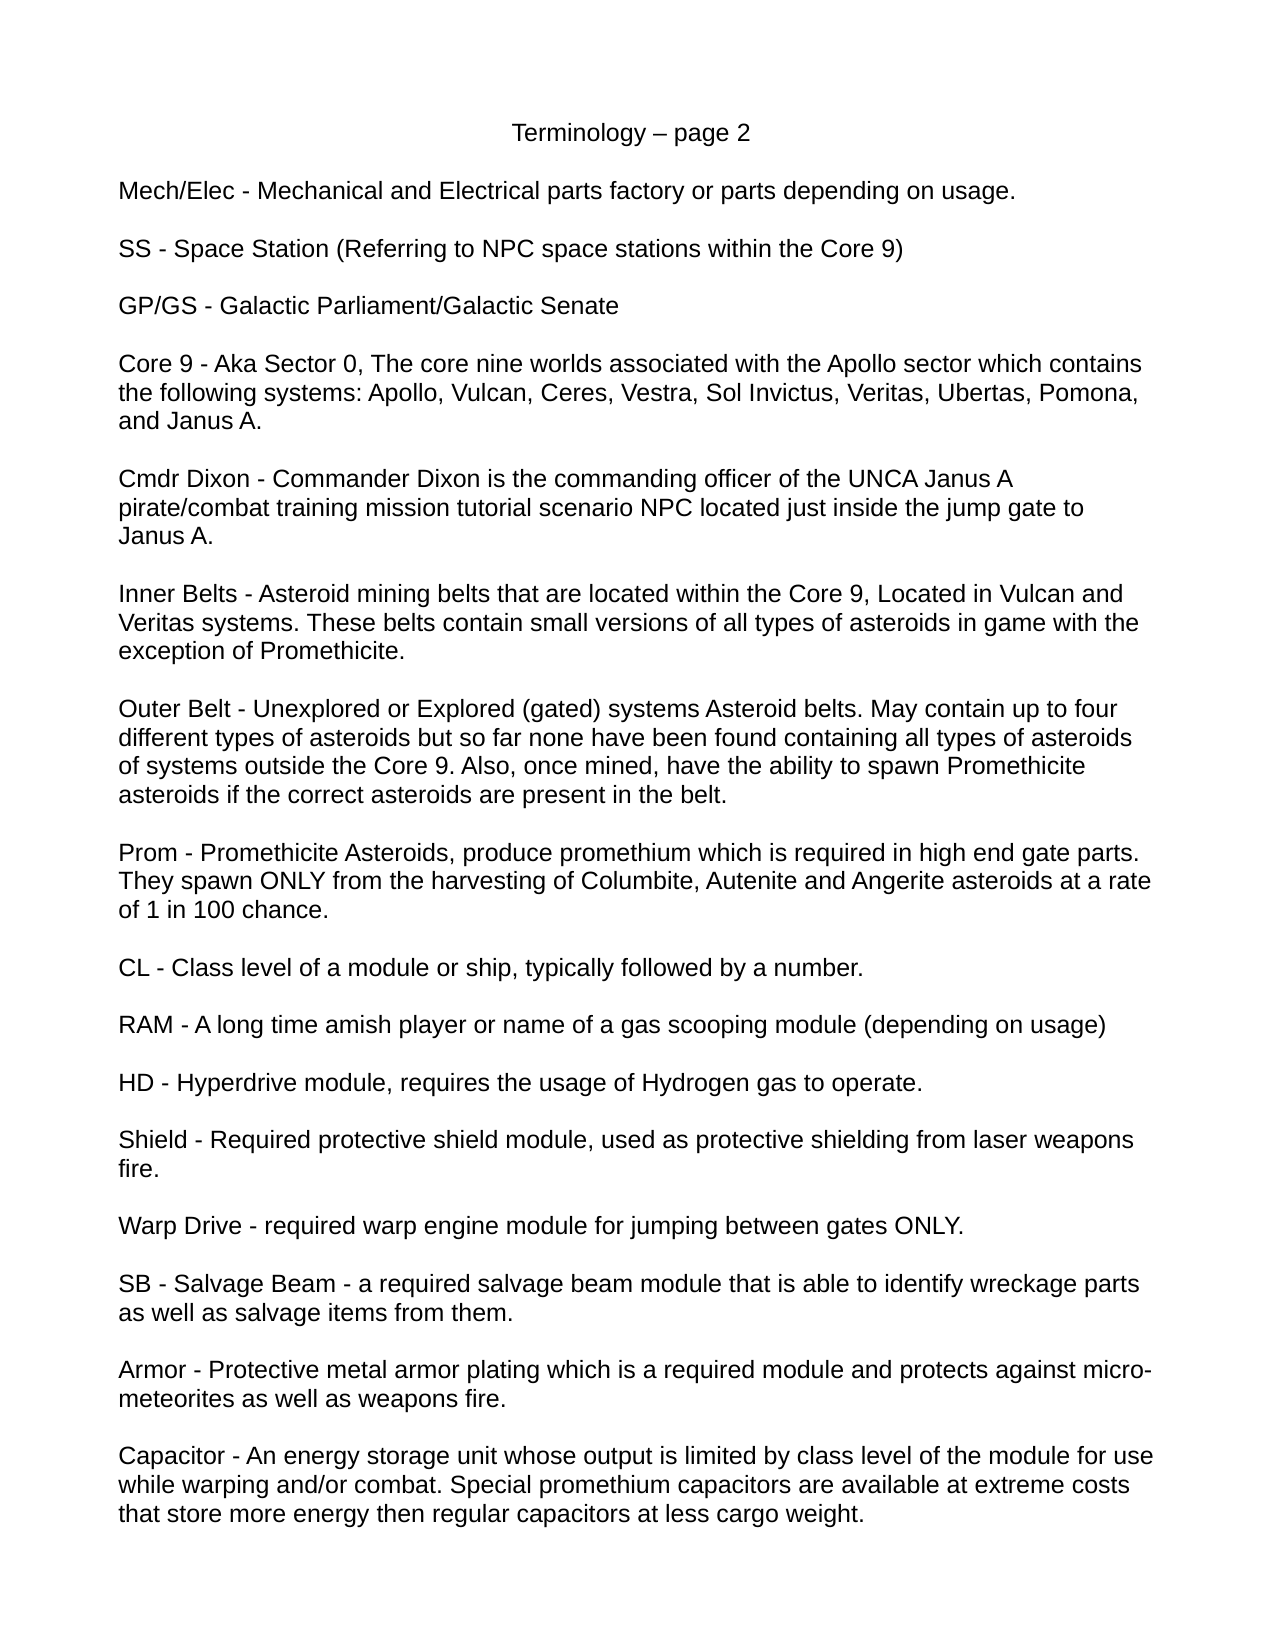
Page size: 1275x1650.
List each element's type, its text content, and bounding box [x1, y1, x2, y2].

text SB - Salvage Beam - a required salvage beam module that is able to identify wreckage parts as well as salvage items from them. [118, 1269, 1157, 1326]
text Mech/Elec - Mechanical and Electrical parts factory or parts depending on usage. [118, 176, 1157, 205]
text CL - Class level of a module or ship, typically followed by a number. [118, 953, 1157, 981]
text Inner Belts - Asteroid mining belts that are located within the Core 9, Located in Vulcan and Veritas systems. These belts contain small versions of all types of asteroids in game with the exception of Promethicite. [118, 579, 1157, 665]
text Prom - Promethicite Asteroids, produce promethium which is required in high end gate parts. They spawn ONLY from the harvesting of Columbite, Autenite and Angerite asteroids at a rate of 1 in 100 chance. [118, 838, 1157, 924]
text Core 9 - Aka Sector 0, The core nine worlds associated with the Apollo sector which contains the following systems: Apollo, Vulcan, Ceres, Vestra, Sol Invictus, Veritas, Ubertas, Pomona, and Janus A. [118, 349, 1157, 435]
text Shield - Required protective shield module, used as protective shielding from laser weapons fire. [118, 1125, 1157, 1183]
text Warp Drive - required warp engine module for jumping between gates ONLY. [118, 1211, 1157, 1240]
text RAM - A long time amish player or name of a gas scooping module (depending on usage) [118, 1010, 1157, 1039]
text Capacitor - An energy storage unit whose output is limited by class level of the module for use while warping and/or combat. Special promethium capacitors are available at extreme costs that store more energy then regular capacitors at less cargo weight. [118, 1441, 1157, 1528]
text Cmdr Dixon - Commander Dixon is the commanding officer of the UNCA Janus A pirate/combat training mission tutorial scenario NPC located just inside the jump gate to Janus A. [118, 464, 1157, 550]
text Outer Belt - Unexplored or Explored (gated) systems Asteroid belts. May contain up to four different types of asteroids but so far none have been found containing all types of asteroids of systems outside the Core 9. Also, once mined, have the ability to spawn Promethicite asteroids if the correct asteroids are present in the belt. [118, 694, 1157, 809]
text HD - Hyperdrive module, requires the usage of Hydrogen gas to operate. [118, 1068, 1157, 1096]
text GP/GS - Galactic Parliament/Galactic Senate [118, 291, 1157, 320]
text SS - Space Station (Referring to NPC space stations within the Core 9) [118, 234, 1157, 263]
text Armor - Protective metal armor plating which is a required module and protects against micro-meteorites as well as weapons fire. [118, 1355, 1157, 1413]
